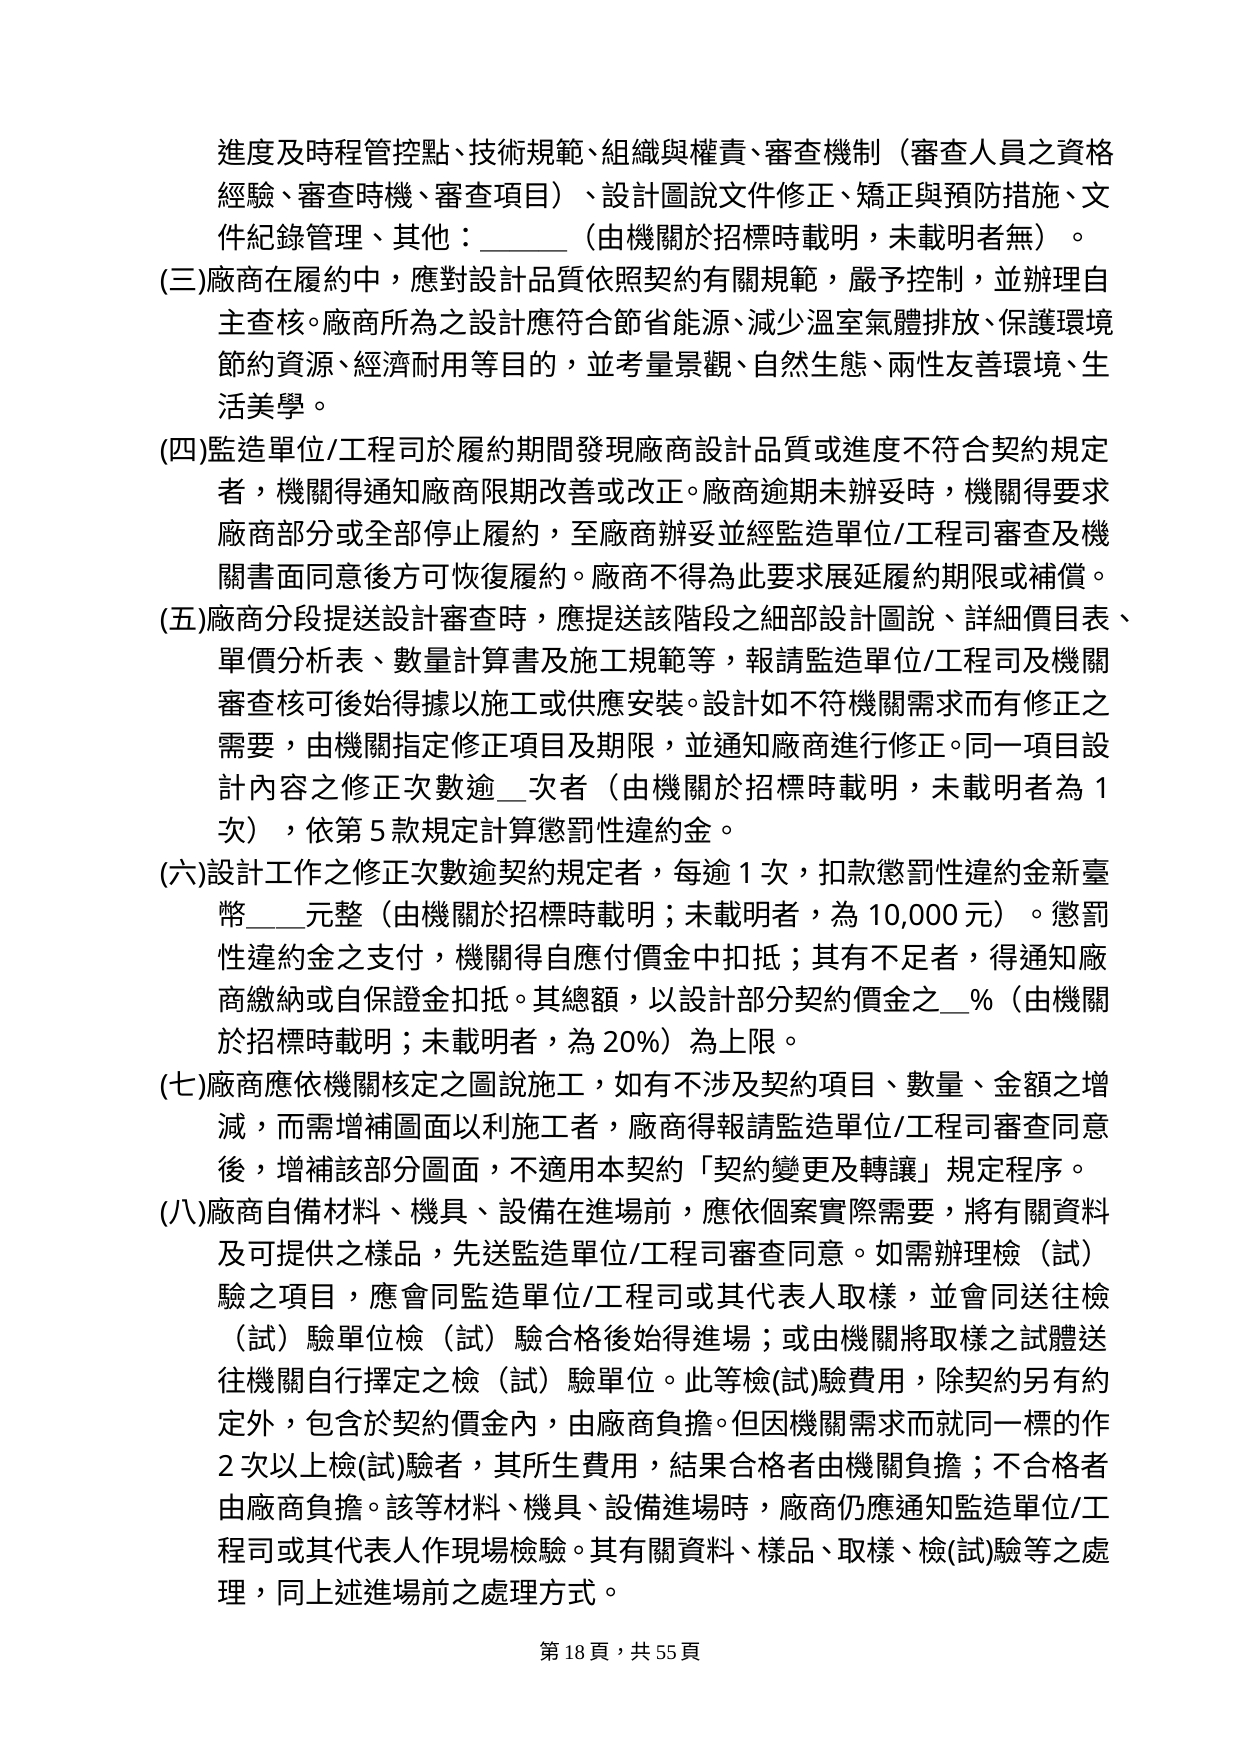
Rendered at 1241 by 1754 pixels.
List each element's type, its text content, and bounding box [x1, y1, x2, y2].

text (七)廠商應依機關核定之圖說施工，如有不涉及契約項目、數量、金額之增減，而需增補圖面以利施工者，廠商得報請監造單位/工程司審查同意後，增補該部分圖面，不適用本契約「契約變更及轉讓」規定程序。 [159, 1061, 1110, 1188]
text (六)設計工作之修正次數逾契約規定者，每逾1次，扣款懲罰性違約金新臺幣＿＿元整（由機關於招標時載明；未載明者，為10,000元）。懲罰性違約金之支付，機關得自應付價金中扣抵；其有不足者，得通知廠商繳納或自保證金扣抵。其總額，以設計部分契約價金之＿%（由機關於招標時載明；未載明者，為20%）為上限。 [159, 849, 1110, 1061]
text (五)廠商分段提送設計審查時，應提送該階段之細部設計圖說、詳細價目表、單價分析表、數量計算書及施工規範等，報請監造單位/工程司及機關審查核可後始得據以施工或供應安裝。設計如不符機關需求而有修正之需要，由機關指定修正項目及期限，並通知廠商進行修正。同一項目設計內容之修正次數逾＿次者（由機關於招標時載明，未載明者為1次），依第5款規定計算懲罰性違約金。 [159, 595, 1110, 849]
text (三)廠商在履約中，應對設計品質依照契約有關規範，嚴予控制，並辦理自主查核。廠商所為之設計應符合節省能源、減少溫室氣體排放、保護環境、節約資源、經濟耐用等目的，並考量景觀、自然生態、兩性友善環境、生活美學。 [159, 257, 1110, 426]
text (四)監造單位/工程司於履約期間發現廠商設計品質或進度不符合契約規定者，機關得通知廠商限期改善或改正。廠商逾期未辦妥時，機關得要求廠商部分或全部停止履約，至廠商辦妥並經監造單位/工程司審查及機關書面同意後方可恢復履約。廠商不得為此要求展延履約期限或補償。 [159, 426, 1110, 595]
text (八)廠商自備材料、機具、設備在進場前，應依個案實際需要，將有關資料及可提供之樣品，先送監造單位/工程司審查同意。如需辦理檢（試）驗之項目，應會同監造單位/工程司或其代表人取樣，並會同送往檢（試）驗單位檢（試）驗合格後始得進場；或由機關將取樣之試體送往機關自行擇定之檢（試）驗單位。此等檢(試)驗費用，除契約另有約定外，包含於契約價金內，由廠商負擔。但因機關需求而就同一標的作2次以上檢(試)驗者，其所生費用，結果合格者由機關負擔；不合格者由廠商負擔。該等材料、機具、設備進場時，廠商仍應通知監造單位/工程司或其代表人作現場檢驗。其有關資料、樣品、取樣、檢(試)驗等之處理，同上述進場前之處理方式。 [159, 1188, 1110, 1612]
text (二)廠商應提出設計品質計畫書，其內容包括：工程內容及預算、預定設計進度及時程管控點、技術規範、組織與權責、審查機制（審查人員之資格、經驗、審查時機、審查項目）、設計圖說文件修正、矯正與預防措施、文件紀錄管理、其他：＿＿＿（由機關於招標時載明，未載明者無）。 [159, 130, 1110, 257]
